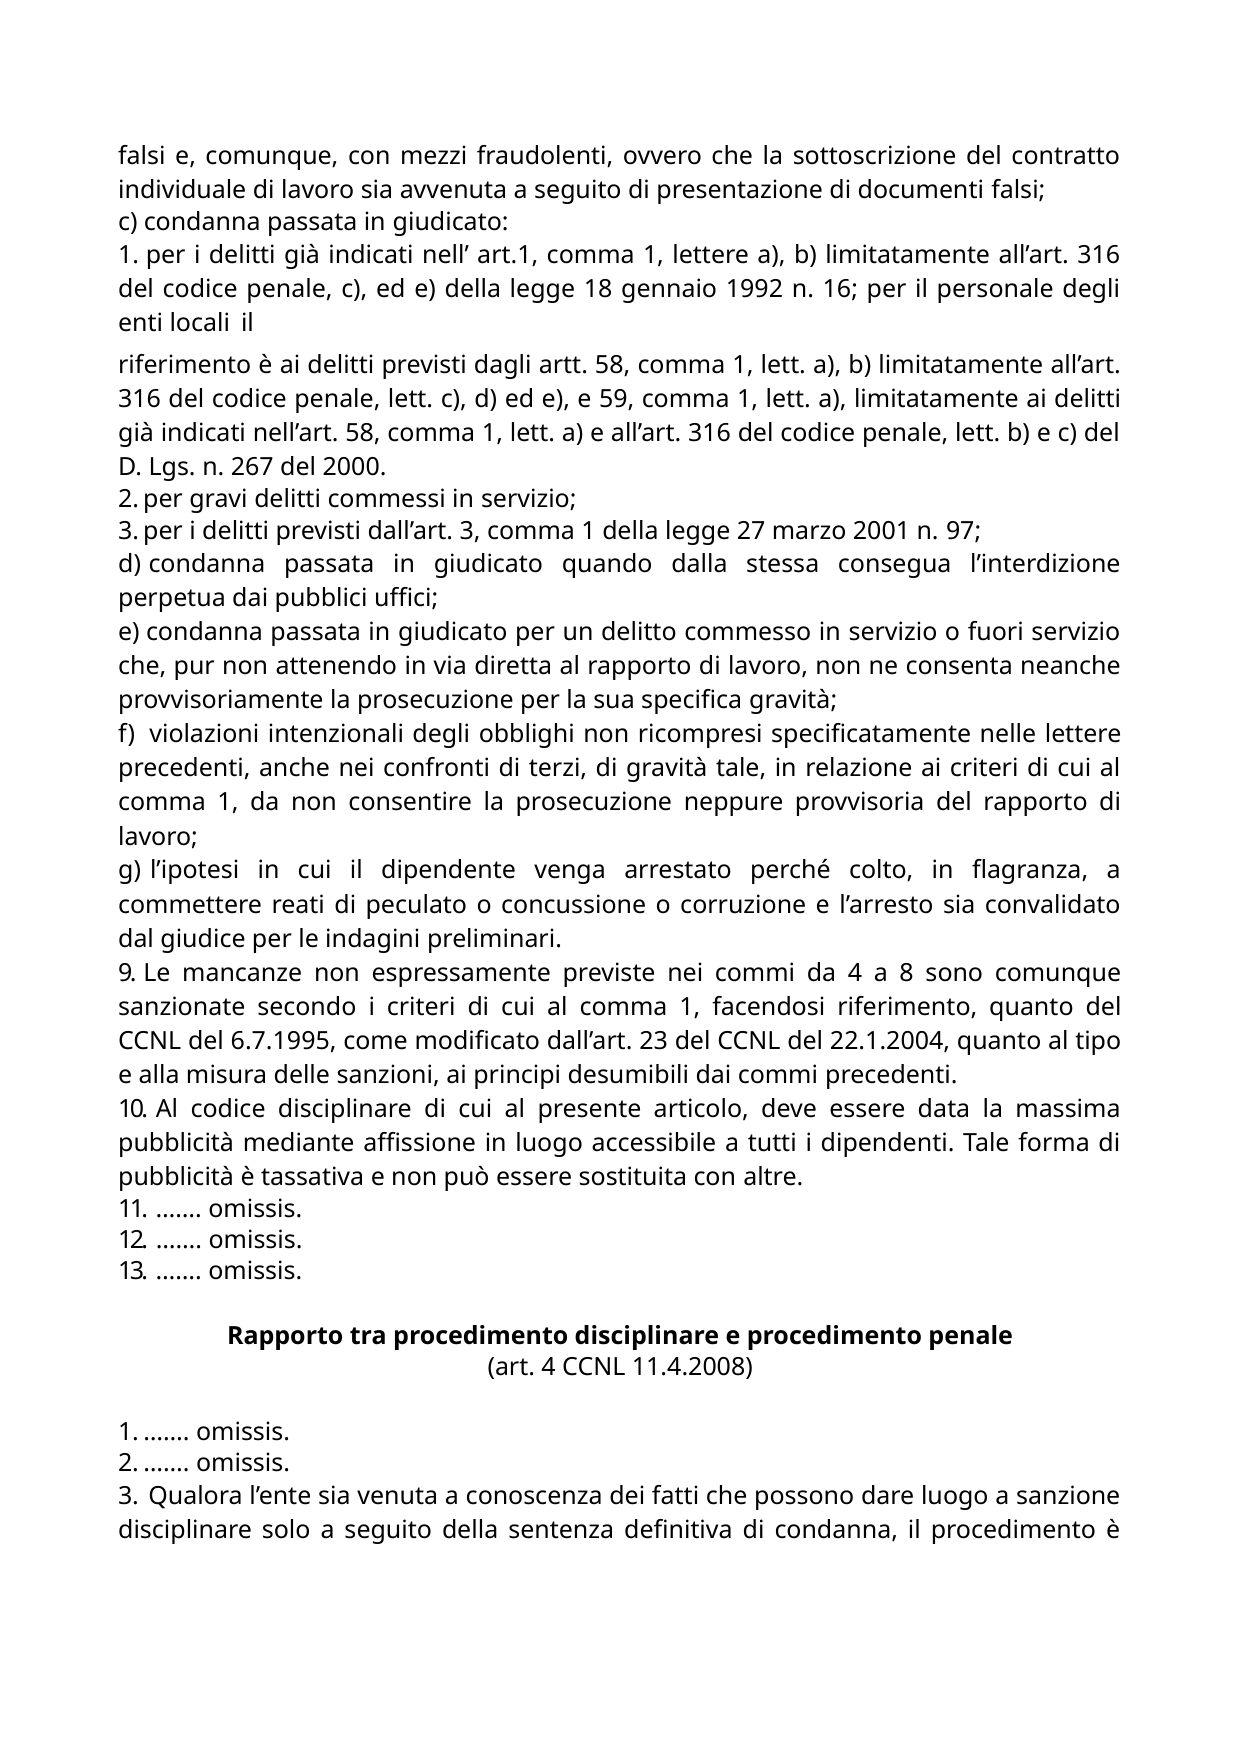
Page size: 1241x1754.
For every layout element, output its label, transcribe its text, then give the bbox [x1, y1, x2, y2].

text riferimento è ai delitti previsti dagli artt. 58, comma 1, lett. a), b) limitatamente all’art. 316 del codice penale, lett. c), d) ed e), e 59, comma 1, lett. a), limitatamente ai delitti già indicati nell’art. 58, comma 1, lett. a) e all’art. 316 del codice penale, lett. b) e c) del D. Lgs. n. 267 del 2000. [118, 347, 1122, 483]
list ……. omissis. [118, 1193, 1144, 1224]
list condanna passata in giudicato per un delitto commesso in servizio o fuori servizio che, pur non attenendo in via diretta al rapporto di lavoro, non ne consenta neanche provvisoriamente la prosecuzione per la sua specifica gravità; [118, 614, 1122, 716]
list condanna passata in giudicato quando dalla stessa consegua l’interdizione perpetua dai pubblici uffici; [118, 545, 1122, 613]
list ……. omissis. [118, 1415, 1144, 1446]
list violazioni intenzionali degli obblighi non ricompresi specificatamente nelle lettere precedenti, anche nei confronti di terzi, di gravità tale, in relazione ai criteri di cui al comma 1, da non consentire la prosecuzione neppure provvisoria del rapporto di lavoro; [118, 716, 1122, 852]
list Al codice disciplinare di cui al presente articolo, deve essere data la massima pubblicità mediante affissione in luogo accessibile a tutti i dipendenti. Tale forma di pubblicità è tassativa e non può essere sostituita con altre. [118, 1091, 1122, 1193]
subtitle Rapporto tra procedimento disciplinare e procedimento penale [213, 1320, 1027, 1350]
list Qualora l’ente sia venuta a conoscenza dei fatti che possono dare luogo a sanzione disciplinare solo a seguito della sentenza definitiva di condanna, il procedimento è [118, 1478, 1122, 1546]
list per i delitti già indicati nell’ art.1, comma 1, lettere a), b) limitatamente all’art. 316 del codice penale, c), ed e) della legge 18 gennaio 1992 n. 16; per il personale degli enti locali il [118, 237, 1122, 339]
list ……. omissis. [118, 1255, 1144, 1286]
list per gravi delitti commessi in servizio; [118, 483, 1144, 514]
list condanna passata in giudicato: [118, 206, 1144, 237]
list ……. omissis. [118, 1224, 1144, 1255]
list l’ipotesi in cui il dipendente venga arrestato perché colto, in flagranza, a commettere reati di peculato o concussione o corruzione e l’arresto sia convalidato dal giudice per le indagini preliminari. [118, 852, 1122, 954]
list Le mancanze non espressamente previste nei commi da 4 a 8 sono comunque sanzionate secondo i criteri di cui al comma 1, facendosi riferimento, quanto del CCNL del 6.7.1995, come modificato dall’art. 23 del CCNL del 22.1.2004, quanto al tipo e alla misura delle sanzioni, ai principi desumibili dai commi precedenti. [118, 954, 1122, 1091]
list ……. omissis. [118, 1446, 1144, 1477]
list per i delitti previsti dall’art. 3, comma 1 della legge 27 marzo 2001 n. 97; [118, 514, 1144, 545]
list falsi e, comunque, con mezzi fraudolenti, ovvero che la sottoscrizione del contratto individuale di lavoro sia avvenuta a seguito di presentazione di documenti falsi; [118, 137, 1122, 206]
text (art. 4 CCNL 11.4.2008) [213, 1350, 1027, 1381]
